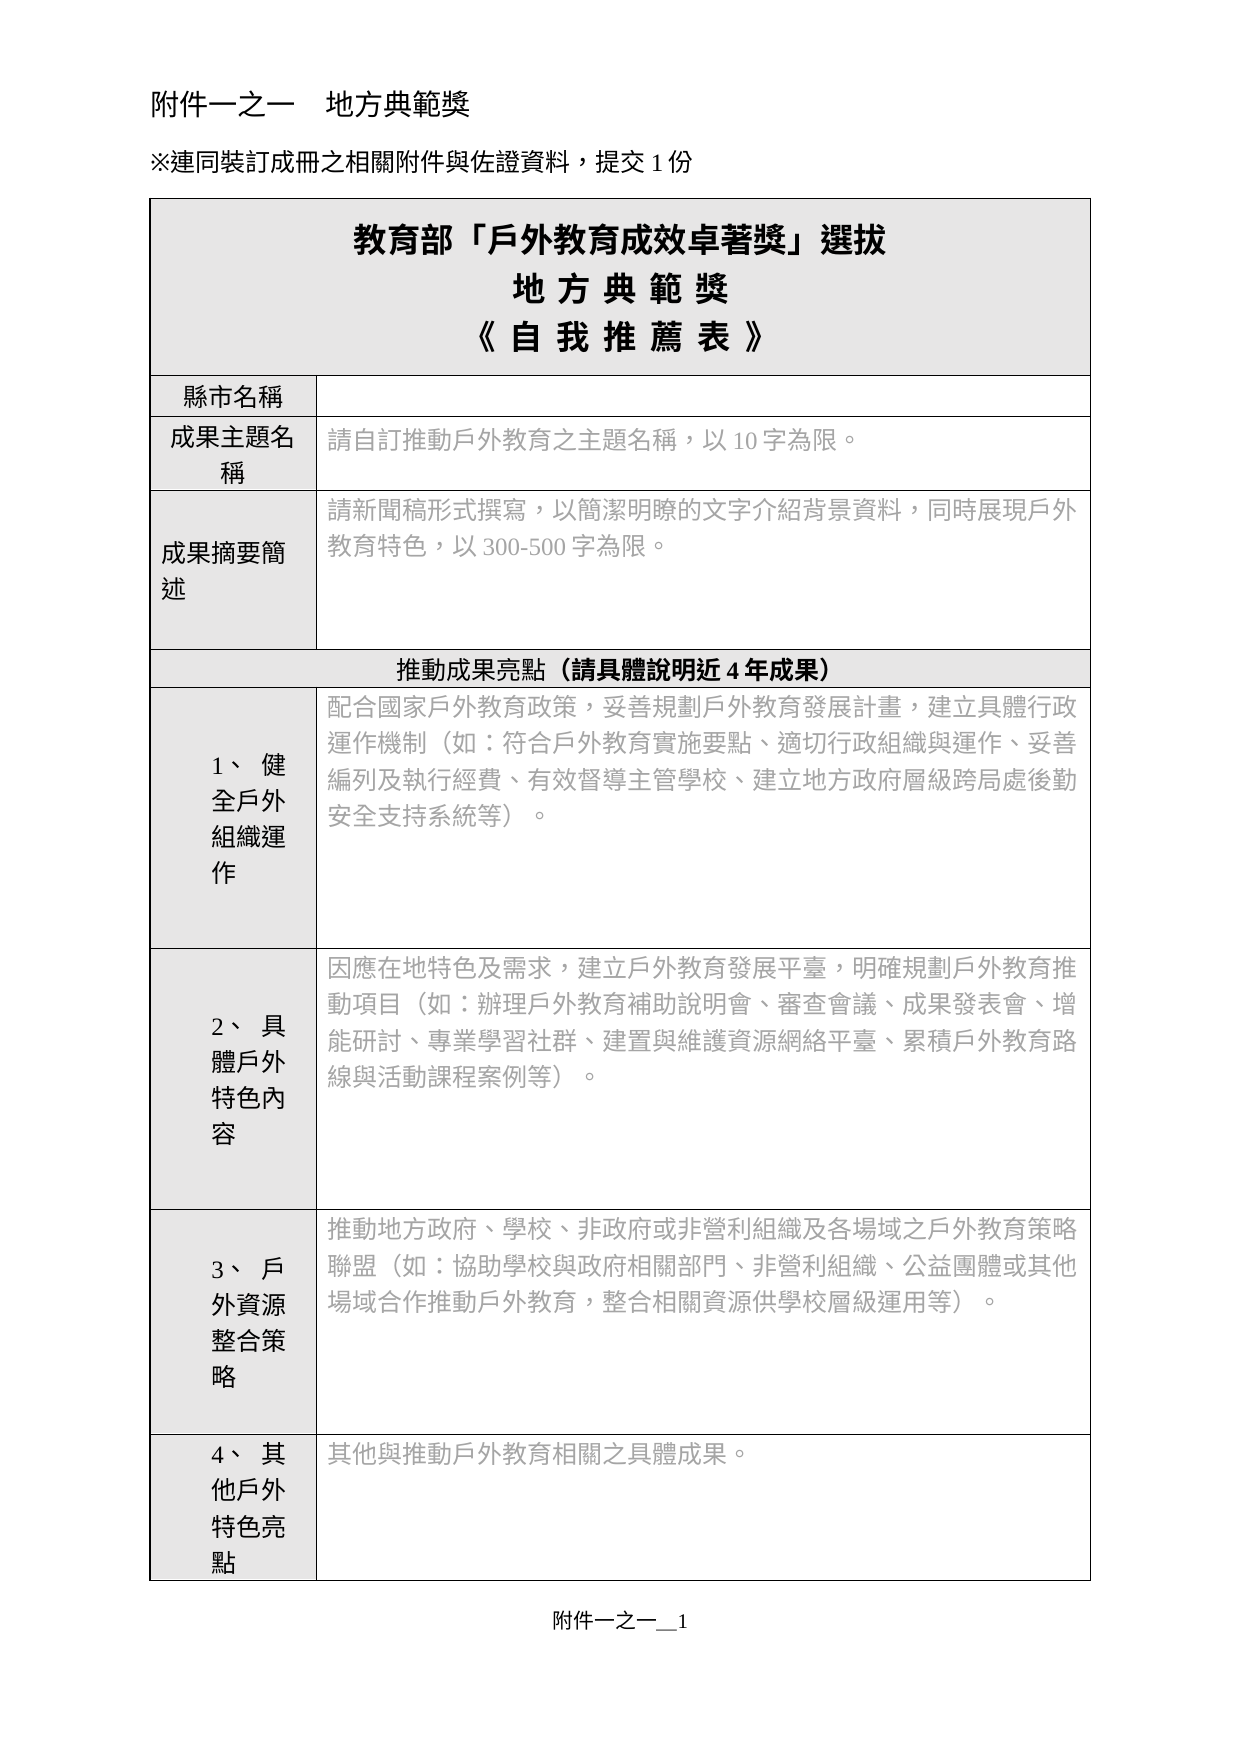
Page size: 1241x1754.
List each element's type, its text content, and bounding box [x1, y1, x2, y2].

table_cell [317, 376, 1090, 416]
table_cell 健全戶外組織運作 [151, 688, 316, 948]
table_cell 具體戶外特色內容 [151, 949, 316, 1209]
table_cell 請新聞稿形式撰寫，以簡潔明瞭的文字介紹背景資料，同時展現戶外教育特色，以300-500字為限。 [317, 491, 1090, 649]
table_cell 推動成果亮點（請具體說明近4年成果） [151, 650, 1090, 687]
table_cell 推動地方政府、學校、非政府或非營利組織及各場域之戶外教育策略聯盟（如：協助學校與政府相關部門、非營利組織、公益團體或其他場域合作推動戶外教育，整合相關資源供學校層級運用等）。 [317, 1210, 1090, 1433]
table_cell 其他與推動戶外教育相關之具體成果。 [317, 1435, 1090, 1579]
table_cell 配合國家戶外教育政策，妥善規劃戶外教育發展計畫，建立具體行政運作機制（如：符合戶外教育實施要點、適切行政組織與運作、妥善編列及執行經費、有效督導主管學校、建立地方政府層級跨局處後勤安全支持系統等）。 [317, 688, 1090, 948]
table_cell 其他戶外特色亮點 [151, 1435, 316, 1579]
table_cell 戶外資源整合策略 [151, 1210, 316, 1433]
table_cell 成果主題名稱 [151, 417, 316, 489]
table_cell 縣市名稱 [151, 376, 316, 416]
text ※連同裝訂成冊之相關附件與佐證資料，提交1份 [150, 142, 1090, 179]
table_header 教育部「戶外教育成效卓著獎」選拔 地方典範獎 《自我推薦表》 [151, 199, 1090, 375]
table_cell 成果摘要簡述 [151, 491, 316, 649]
table_cell 因應在地特色及需求，建立戶外教育發展平臺，明確規劃戶外教育推動項目（如：辦理戶外教育補助說明會、審查會議、成果發表會、增能研討、專業學習社群、建置與維護資源網絡平臺、累積戶外教育路線與活動課程案例等）。 [317, 949, 1090, 1209]
table_cell 請自訂推動戶外教育之主題名稱，以10字為限。 [317, 417, 1090, 489]
text 附件一之一 地方典範獎 [150, 81, 1090, 124]
